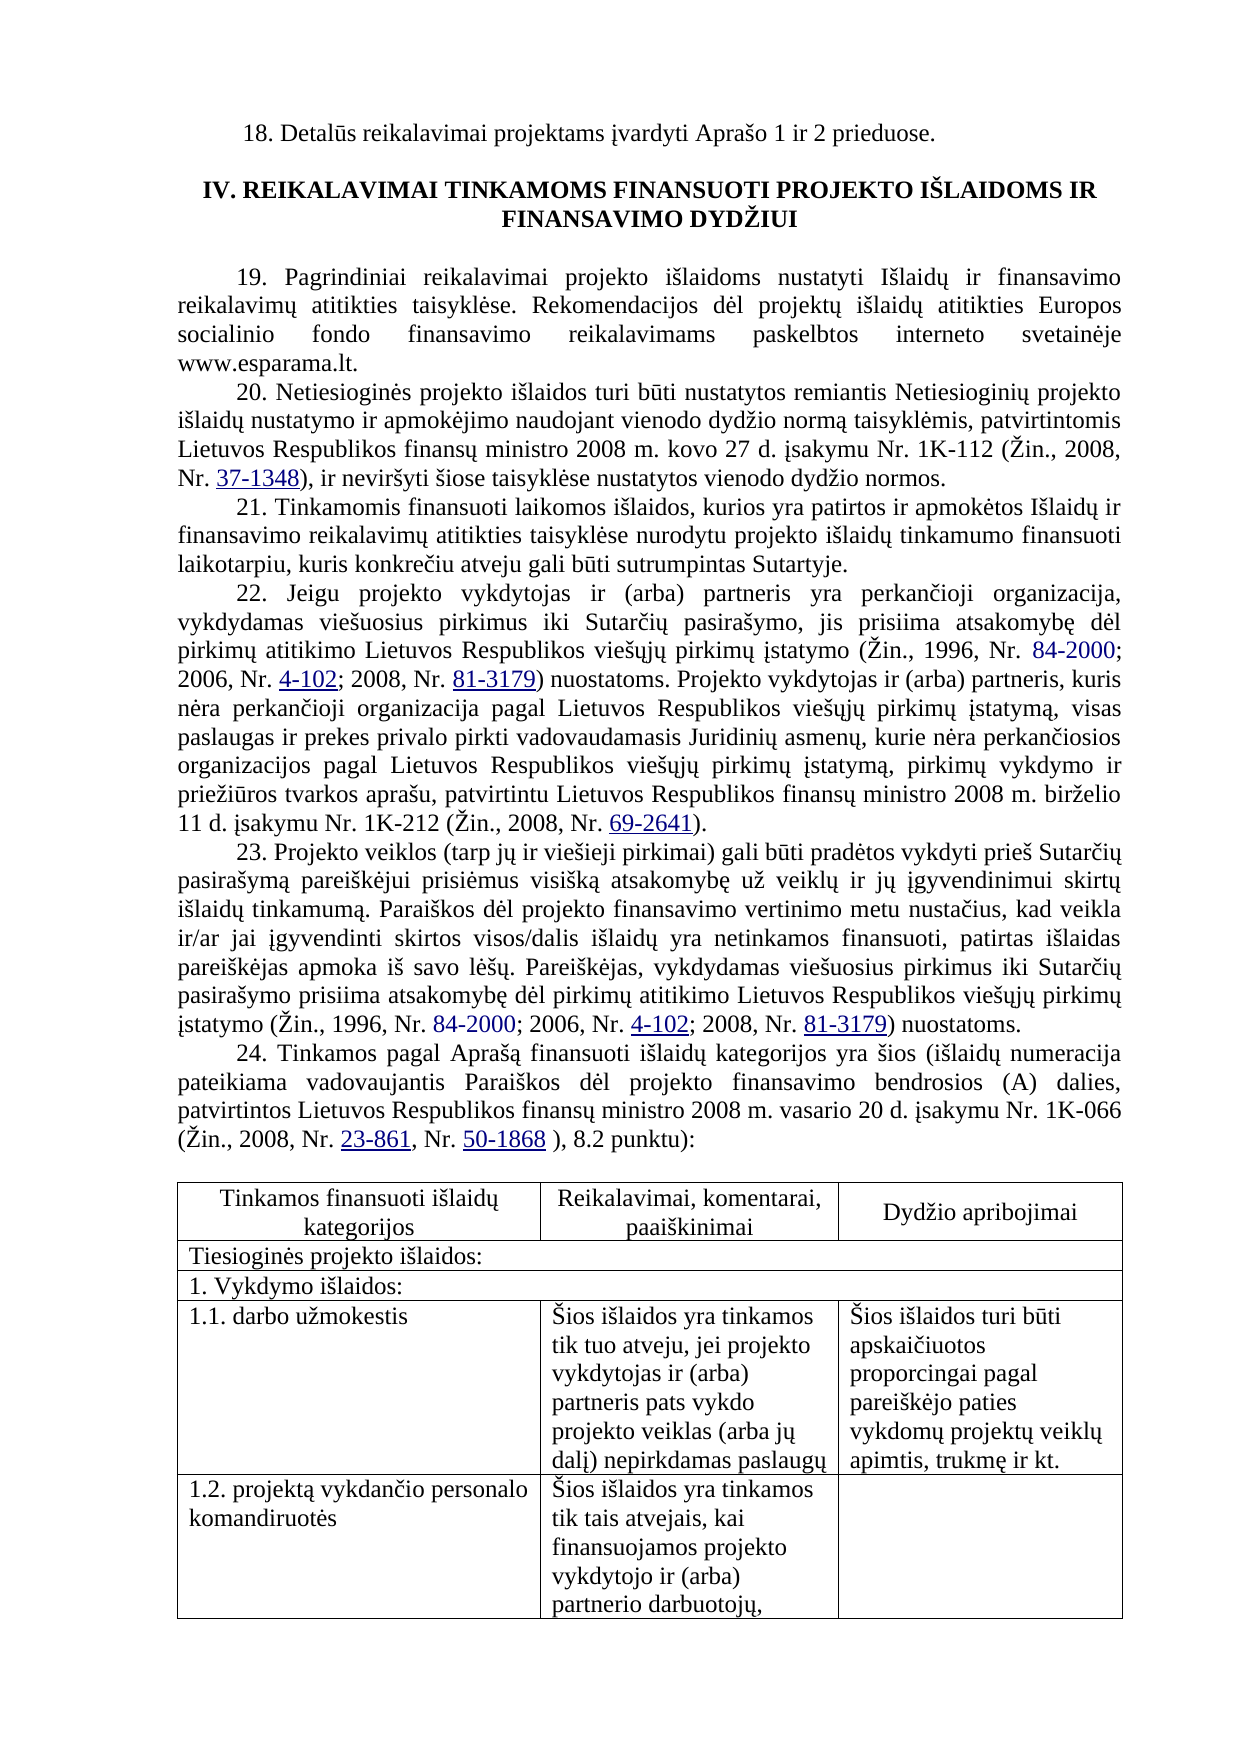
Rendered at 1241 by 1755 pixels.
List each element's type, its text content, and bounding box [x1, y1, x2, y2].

text 18. Detalūs reikalavimai projektams įvardyti Aprašo 1 ir 2 prieduose. [177, 118, 1122, 147]
text 21. Tinkamomis finansuoti laikomos išlaidos, kurios yra patirtos ir apmokėtos Išlaidų ir finansavimo reikalavimų atitikties taisyklėse nurodytu projekto išlaidų tinkamumo finansuoti laikotarpiu, kuris konkrečiu atveju gali būti sutrumpintas Sutartyje. [177, 492, 1122, 578]
text 19. Pagrindiniai reikalavimai projekto išlaidoms nustatyti Išlaidų ir finansavimo reikalavimų atitikties taisyklėse. Rekomendacijos dėl projektų išlaidų atitikties Europos socialinio fondo finansavimo reikalavimams paskelbtos interneto svetainėje www.esparama.lt. [177, 262, 1122, 377]
text 23. Projekto veiklos (tarp jų ir viešieji pirkimai) gali būti pradėtos vykdyti prieš Sutarčių pasirašymą pareiškėjui prisiėmus visišką atsakomybę už veiklų ir jų įgyvendinimui skirtų išlaidų tinkamumą. Paraiškos dėl projekto finansavimo vertinimo metu nustačius, kad veikla ir/ar jai įgyvendinti skirtos visos/dalis išlaidų yra netinkamos finansuoti, patirtas išlaidas pareiškėjas apmoka iš savo lėšų. Pareiškėjas, vykdydamas viešuosius pirkimus iki Sutarčių pasirašymo prisiima atsakomybę dėl pirkimų atitikimo Lietuvos Respublikos viešųjų pirkimų įstatymo (Žin., 1996, Nr. 84-2000; 2006, Nr. 4-102; 2008, Nr. 81-3179) nuostatoms. [177, 837, 1122, 1038]
text 20. Netiesioginės projekto išlaidos turi būti nustatytos remiantis Netiesioginių projekto išlaidų nustatymo ir apmokėjimo naudojant vienodo dydžio normą taisyklėmis, patvirtintomis Lietuvos Respublikos finansų ministro 2008 m. kovo 27 d. įsakymu Nr. 1K-112 (Žin., 2008, Nr. 37-1348), ir neviršyti šiose taisyklėse nustatytos vienodo dydžio normos. [177, 377, 1122, 492]
table_cell [839, 1475, 1122, 1618]
table_cell [901, 1271, 988, 1300]
text 24. Tinkamos pagal Aprašą finansuoti išlaidų kategorijos yra šios (išlaidų numeracija pateikiama vadovaujantis Paraiškos dėl projekto finansavimo bendrosios (A) dalies, patvirtintos Lietuvos Respublikos finansų ministro 2008 m. vasario 20 d. įsakymu Nr. 1K-066 (Žin., 2008, Nr. 23-861, Nr. 50-1868 ), 8.2 punktu): [177, 1038, 1122, 1153]
table_cell [988, 1271, 1122, 1300]
table_cell 1.1. darbo užmokestis [178, 1301, 540, 1473]
text 22. Jeigu projekto vykdytojas ir (arba) partneris yra perkančioji organizacija, vykdydamas viešuosius pirkimus iki Sutarčių pasirašymo, jis prisiima atsakomybę dėl pirkimų atitikimo Lietuvos Respublikos viešųjų pirkimų įstatymo (Žin., 1996, Nr. 84-2000; 2006, Nr. 4-102; 2008, Nr. 81-3179) nuostatoms. Projekto vykdytojas ir (arba) partneris, kuris nėra perkančioji organizacija pagal Lietuvos Respublikos viešųjų pirkimų įstatymą, visas paslaugas ir prekes privalo pirkti vadovaudamasis Juridinių asmenų, kurie nėra perkančiosios organizacijos pagal Lietuvos Respublikos viešųjų pirkimų įstatymą, pirkimų vykdymo ir priežiūros tvarkos aprašu, patvirtintu Lietuvos Respublikos finansų ministro 2008 m. birželio 11 d. įsakymu Nr. 1K-212 (Žin., 2008, Nr. 69-2641). [177, 578, 1122, 837]
table_cell 1. Vykdymo išlaidos: [178, 1271, 901, 1300]
table_cell Šios išlaidos turi būti apskaičiuotos proporcingai pagal pareiškėjo paties vykdomų projektų veiklų apimtis, trukmę ir kt. [839, 1301, 1122, 1473]
table_cell Šios išlaidos yra tinkamos tik tuo atveju, jei projekto vykdytojas ir (arba) partneris pats vykdo projekto veiklas (arba jų dalį) nepirkdamas paslaugų [541, 1301, 838, 1473]
table_cell Tiesioginės projekto išlaidos: [178, 1241, 901, 1270]
table_cell Šios išlaidos yra tinkamos tik tais atvejais, kai finansuojamos projekto vykdytojo ir (arba) partnerio darbuotojų, [541, 1475, 838, 1618]
table_cell [901, 1241, 988, 1270]
table_header Reikalavimai, komentarai, paaiškinimai [541, 1183, 838, 1240]
table_cell [988, 1241, 1122, 1270]
table_header Dydžio apribojimai [839, 1183, 1122, 1240]
text IV. REIKALAVIMAI TINKAMOMS FINANSUOTI PROJEKTO IŠLAIDOMS IR FINANSAVIMO DYDŽIUI [177, 176, 1122, 233]
table_cell 1.2. projektą vykdančio personalo komandiruotės [178, 1475, 540, 1618]
table_header Tinkamos finansuoti išlaidų kategorijos [178, 1183, 540, 1240]
